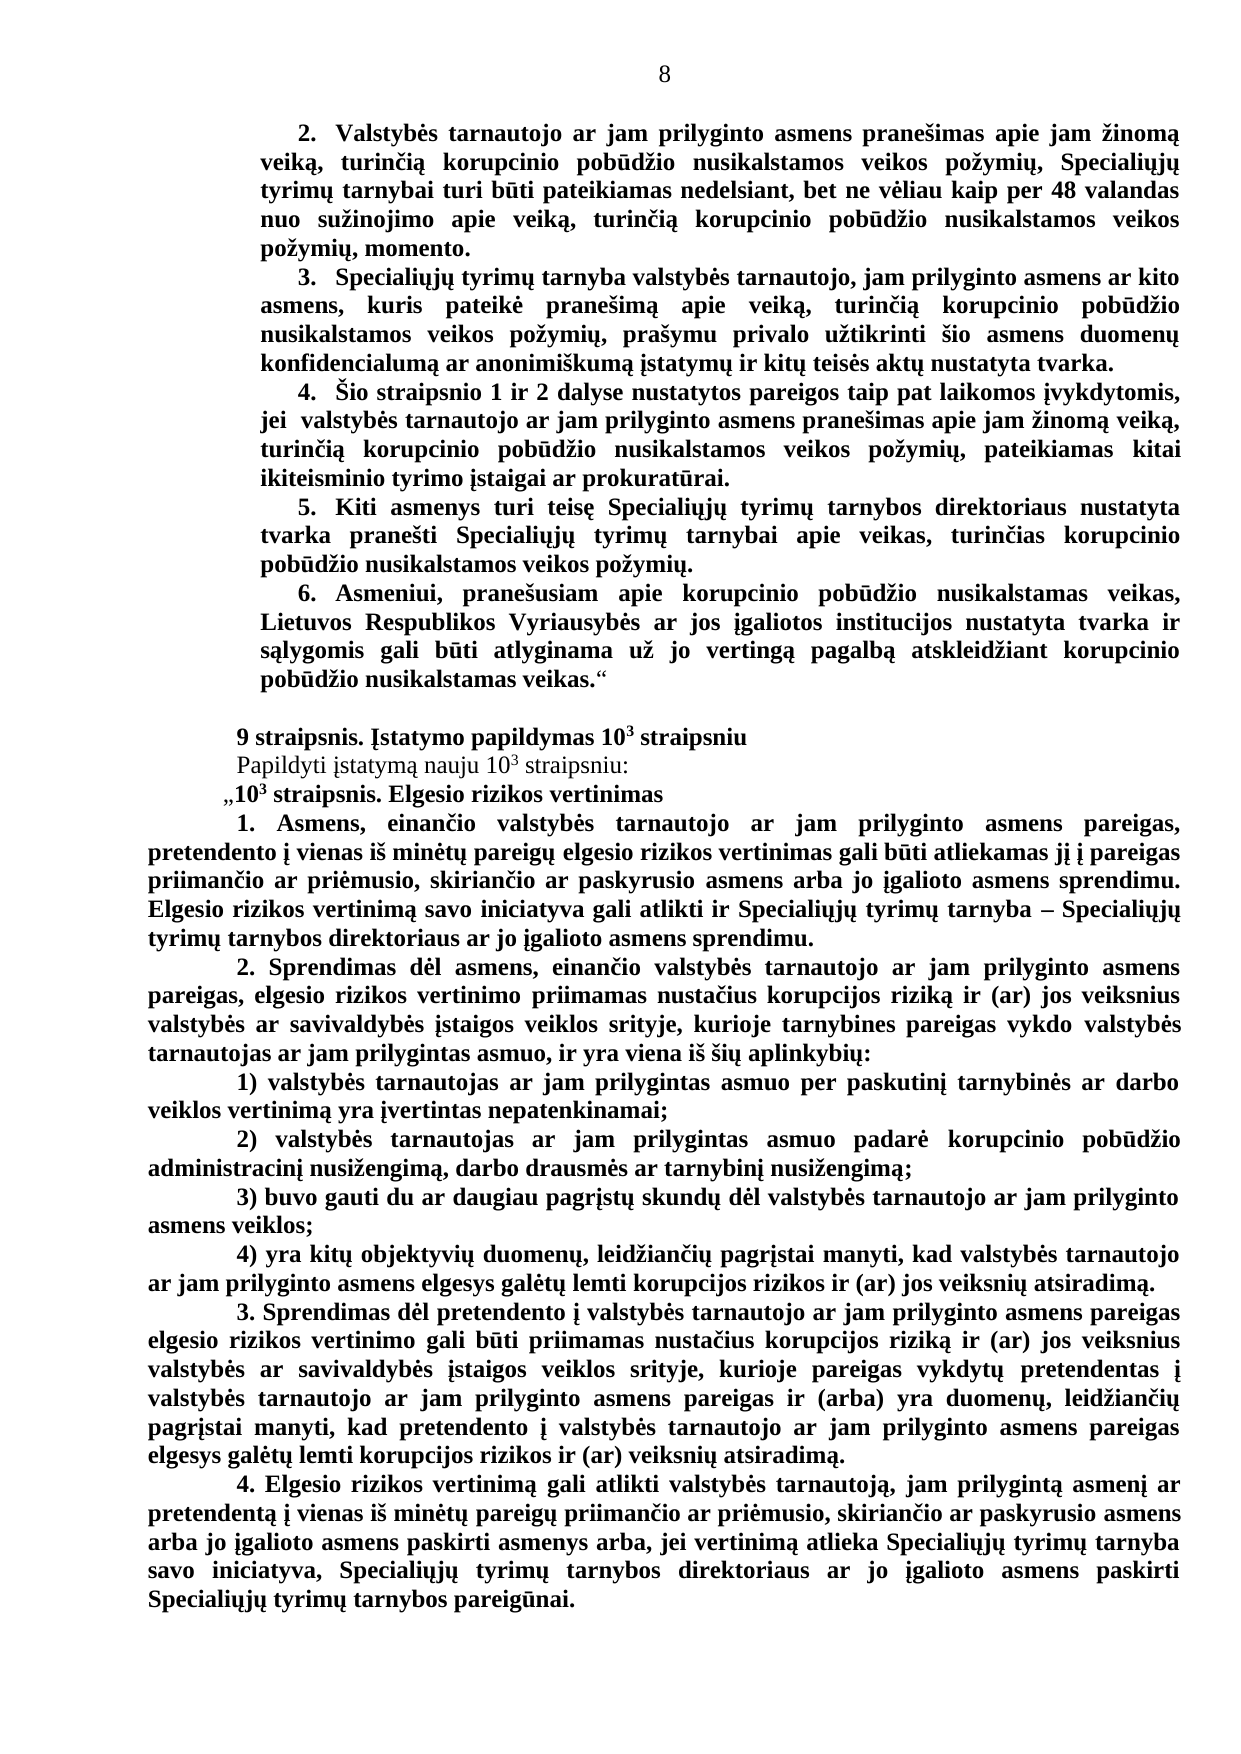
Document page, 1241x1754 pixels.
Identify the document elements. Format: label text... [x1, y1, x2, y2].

text 1) valstybės tarnautojas ar jam prilygintas asmuo per paskutinį tarnybinės ar darbo veiklos vertinimą yra įvertintas nepatenkinamai; [148, 1067, 1181, 1124]
list Valstybės tarnautojo ar jam prilyginto asmens pranešimas apie jam žinomą veiką, turinčią korupcinio pobūdžio nusikalstamos veikos požymių, Specialiųjų tyrimų tarnybai turi būti pateikiamas nedelsiant, bet ne vėliau kaip per 48 valandas nuo sužinojimo apie veiką, turinčią korupcinio pobūdžio nusikalstamos veikos požymių, momento. [223, 118, 1181, 262]
text 2. Sprendimas dėl asmens, einančio valstybės tarnautojo ar jam prilyginto asmens pareigas, elgesio rizikos vertinimo priimamas nustačius korupcijos riziką ir (ar) jos veiksnius valstybės ar savivaldybės įstaigos veiklos srityje, kurioje tarnybines pareigas vykdo valstybės tarnautojas ar jam prilygintas asmuo, ir yra viena iš šių aplinkybių: [148, 952, 1181, 1067]
text Papildyti įstatymą nauju 103 straipsniu: [148, 751, 1181, 779]
text „103 straipsnis. Elgesio rizikos vertinimas [148, 779, 1181, 808]
text 1. Asmens, einančio valstybės tarnautojo ar jam prilyginto asmens pareigas, pretendento į vienas iš minėtų pareigų elgesio rizikos vertinimas gali būti atliekamas jį į pareigas priimančio ar priėmusio, skiriančio ar paskyrusio asmens arba jo įgalioto asmens sprendimu. Elgesio rizikos vertinimą savo iniciatyva gali atlikti ir Specialiųjų tyrimų tarnyba – Specialiųjų tyrimų tarnybos direktoriaus ar jo įgalioto asmens sprendimu. [148, 808, 1181, 952]
list Specialiųjų tyrimų tarnyba valstybės tarnautojo, jam prilyginto asmens ar kito asmens, kuris pateikė pranešimą apie veiką, turinčią korupcinio pobūdžio nusikalstamos veikos požymių, prašymu privalo užtikrinti šio asmens duomenų konfidencialumą ar anonimiškumą įstatymų ir kitų teisės aktų nustatyta tvarka. [223, 262, 1181, 377]
list Asmeniui, pranešusiam apie korupcinio pobūdžio nusikalstamas veikas, Lietuvos Respublikos Vyriausybės ar jos įgaliotos institucijos nustatyta tvarka ir sąlygomis gali būti atlyginama už jo vertingą pagalbą atskleidžiant korupcinio pobūdžio nusikalstamas veikas.“ [223, 578, 1181, 693]
text 9 straipsnis. Įstatymo papildymas 103 straipsniu [148, 722, 1181, 751]
text 2) valstybės tarnautojas ar jam prilygintas asmuo padarė korupcinio pobūdžio administracinį nusižengimą, darbo drausmės ar tarnybinį nusižengimą; [148, 1124, 1181, 1182]
text 4) yra kitų objektyvių duomenų, leidžiančių pagrįstai manyti, kad valstybės tarnautojo ar jam prilyginto asmens elgesys galėtų lemti korupcijos rizikos ir (ar) jos veiksnių atsiradimą. [148, 1239, 1181, 1297]
list Šio straipsnio 1 ir 2 dalyse nustatytos pareigos taip pat laikomos įvykdytomis, jei valstybės tarnautojo ar jam prilyginto asmens pranešimas apie jam žinomą veiką, turinčią korupcinio pobūdžio nusikalstamos veikos požymių, pateikiamas kitai ikiteisminio tyrimo įstaigai ar prokuratūrai. [223, 377, 1181, 492]
text 3) buvo gauti du ar daugiau pagrįstų skundų dėl valstybės tarnautojo ar jam prilyginto asmens veiklos; [148, 1182, 1181, 1239]
list Kiti asmenys turi teisę Specialiųjų tyrimų tarnybos direktoriaus nustatyta tvarka pranešti Specialiųjų tyrimų tarnybai apie veikas, turinčias korupcinio pobūdžio nusikalstamos veikos požymių. [223, 492, 1181, 578]
text 3. Sprendimas dėl pretendento į valstybės tarnautojo ar jam prilyginto asmens pareigas elgesio rizikos vertinimo gali būti priimamas nustačius korupcijos riziką ir (ar) jos veiksnius valstybės ar savivaldybės įstaigos veiklos srityje, kurioje pareigas vykdytų pretendentas į valstybės tarnautojo ar jam prilyginto asmens pareigas ir (arba) yra duomenų, leidžiančių pagrįstai manyti, kad pretendento į valstybės tarnautojo ar jam prilyginto asmens pareigas elgesys galėtų lemti korupcijos rizikos ir (ar) veiksnių atsiradimą. [148, 1297, 1181, 1469]
text 4. Elgesio rizikos vertinimą gali atlikti valstybės tarnautoją, jam prilygintą asmenį ar pretendentą į vienas iš minėtų pareigų priimančio ar priėmusio, skiriančio ar paskyrusio asmens arba jo įgalioto asmens paskirti asmenys arba, jei vertinimą atlieka Specialiųjų tyrimų tarnyba savo iniciatyva, Specialiųjų tyrimų tarnybos direktoriaus ar jo įgalioto asmens paskirti Specialiųjų tyrimų tarnybos pareigūnai. [148, 1469, 1181, 1613]
